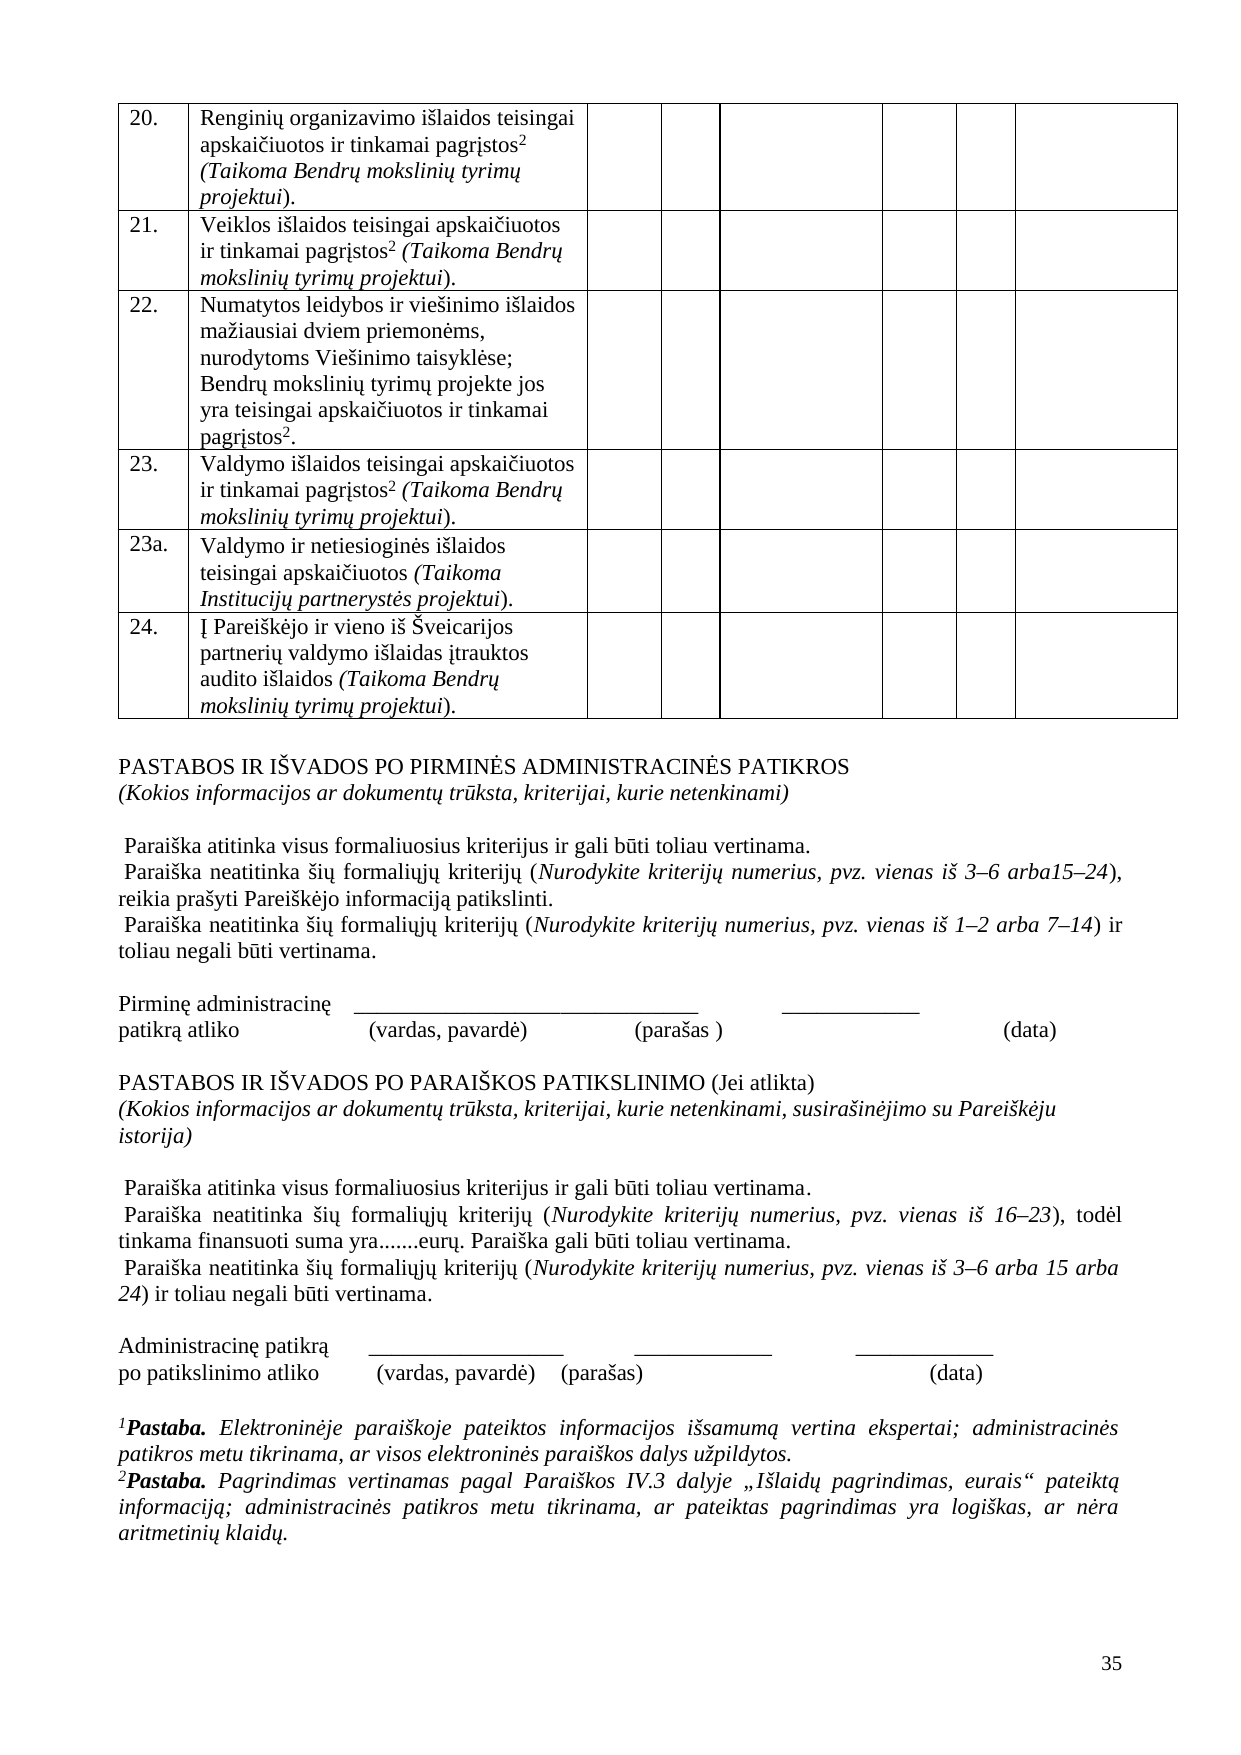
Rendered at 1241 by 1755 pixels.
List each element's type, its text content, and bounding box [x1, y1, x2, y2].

table_cell [883, 530, 956, 612]
table_cell [883, 450, 956, 529]
table_cell [883, 613, 956, 718]
table_cell [588, 291, 661, 449]
table_cell Numatytos leidybos ir viešinimo išlaidos mažiausiai dviem priemonėms, nurodytoms Viešinimo taisyklėse; Bendrų mokslinių tyrimų projekte jos yra teisingai apskaičiuotos ir tinkamai pagrįstos2. [189, 291, 587, 449]
text (Kokios informacijos ar dokumentų trūksta, kriterijai, kurie netenkinami) [118, 779, 1122, 806]
text PASTABOS IR IŠVADOS PO PARAIŠKOS PATIKSLINIMO (Jei atlikta) [118, 1069, 1122, 1095]
table_cell 23a. [119, 530, 188, 612]
text Pirminę administracinę __________________ ____________ ____________ [118, 990, 1122, 1016]
table_cell 20. [119, 104, 188, 210]
table_cell [1016, 291, 1177, 449]
text 2Pastaba. Pagrindimas vertinamas pagal Paraiškos IV.3 dalyje „Išlaidų pagrindimas, eurais“ pateiktą informaciją; administracinės patikros metu tikrinama, ar pateiktas pagrindimas yra logiškas, ar nėra aritmetinių klaidų. [118, 1467, 1122, 1546]
table_cell [662, 291, 719, 449]
table_cell Renginių organizavimo išlaidos teisingai apskaičiuotos ir tinkamai pagrįstos2 (Taikoma Bendrų mokslinių tyrimų projektui). [189, 104, 587, 210]
text Paraiška neatitinka šių formaliųjų kriterijų (Nurodykite kriterijų numerius, pvz. vienas iš 3–6 arba15–24), reikia prašyti Pareiškėjo informaciją patikslinti. [118, 858, 1122, 911]
table_cell [957, 613, 1015, 718]
table_cell [662, 530, 719, 612]
table_cell [883, 211, 956, 290]
table_cell [588, 450, 661, 529]
table_cell [957, 530, 1015, 612]
text patikrą atliko (vardas, pavardė) (parašas ) (data) [118, 1016, 1122, 1043]
table_cell [1016, 450, 1177, 529]
table_cell [1016, 211, 1177, 290]
table_cell [957, 291, 1015, 449]
table_cell [662, 104, 719, 210]
text (Kokios informacijos ar dokumentų trūksta, kriterijai, kurie netenkinami, susirašinėjimo su Pareiškėju istorija) [118, 1095, 1122, 1148]
table_cell [721, 530, 882, 612]
text Paraiška neatitinka šių formaliųjų kriterijų (Nurodykite kriterijų numerius, pvz. vienas iš 16–23), todėl tinkama finansuoti suma yra.......eurų. Paraiška gali būti toliau vertinama. [118, 1201, 1122, 1253]
table_cell [957, 104, 1015, 210]
table_cell [1016, 530, 1177, 612]
table_cell 21. [119, 211, 188, 290]
table_cell [662, 211, 719, 290]
text Paraiška atitinka visus formaliuosius kriterijus ir gali būti toliau vertinama. [118, 832, 1122, 858]
table_cell [721, 291, 882, 449]
text 1Pastaba. Elektroninėje paraiškoje pateiktos informacijos išsamumą vertina ekspertai; administracinės patikros metu tikrinama, ar visos elektroninės paraiškos dalys užpildytos. [118, 1414, 1122, 1467]
table_cell [588, 530, 661, 612]
text Paraiška neatitinka šių formaliųjų kriterijų (Nurodykite kriterijų numerius, pvz. vienas iš 3–6 arba 15 arba 24) ir toliau negali būti vertinama. [118, 1253, 1122, 1306]
table_cell Į Pareiškėjo ir vieno iš Šveicarijos partnerių valdymo išlaidas įtrauktos audito išlaidos (Taikoma Bendrų mokslinių tyrimų projektui). [189, 613, 587, 718]
table_cell 22. [119, 291, 188, 449]
table_cell [588, 104, 661, 210]
table_cell [662, 613, 719, 718]
table_cell [721, 211, 882, 290]
text PASTABOS IR IŠVADOS PO PIRMINĖS ADMINISTRACINĖS PATIKROS [118, 753, 1122, 779]
text Paraiška neatitinka šių formaliųjų kriterijų (Nurodykite kriterijų numerius, pvz. vienas iš 1–2 arba 7–14) ir toliau negali būti vertinama. [118, 911, 1122, 964]
table_cell [883, 291, 956, 449]
text Paraiška atitinka visus formaliuosius kriterijus ir gali būti toliau vertinama. [118, 1174, 1122, 1201]
table_cell [883, 104, 956, 210]
table_cell Valdymo ir netiesioginės išlaidos teisingai apskaičiuotos (Taikoma Institucijų partnerystės projektui). [189, 530, 587, 612]
table_cell 24. [119, 613, 188, 718]
table_cell [588, 613, 661, 718]
table_cell Veiklos išlaidos teisingai apskaičiuotos ir tinkamai pagrįstos2 (Taikoma Bendrų mokslinių tyrimų projektui). [189, 211, 587, 290]
table_cell [721, 613, 882, 718]
table_cell [957, 211, 1015, 290]
table_cell [957, 450, 1015, 529]
text Administracinę patikrą _________________ ____________ ____________ [118, 1333, 1122, 1359]
table_cell Valdymo išlaidos teisingai apskaičiuotos ir tinkamai pagrįstos2 (Taikoma Bendrų mokslinių tyrimų projektui). [189, 450, 587, 529]
table_cell [662, 450, 719, 529]
table_cell 23. [119, 450, 188, 529]
table_cell [721, 104, 882, 210]
table_cell [1016, 104, 1177, 210]
table_cell [588, 211, 661, 290]
table_cell [1016, 613, 1177, 718]
table_cell [721, 450, 882, 529]
text po patikslinimo atliko (vardas, pavardė) (parašas) (data) [118, 1359, 1122, 1385]
